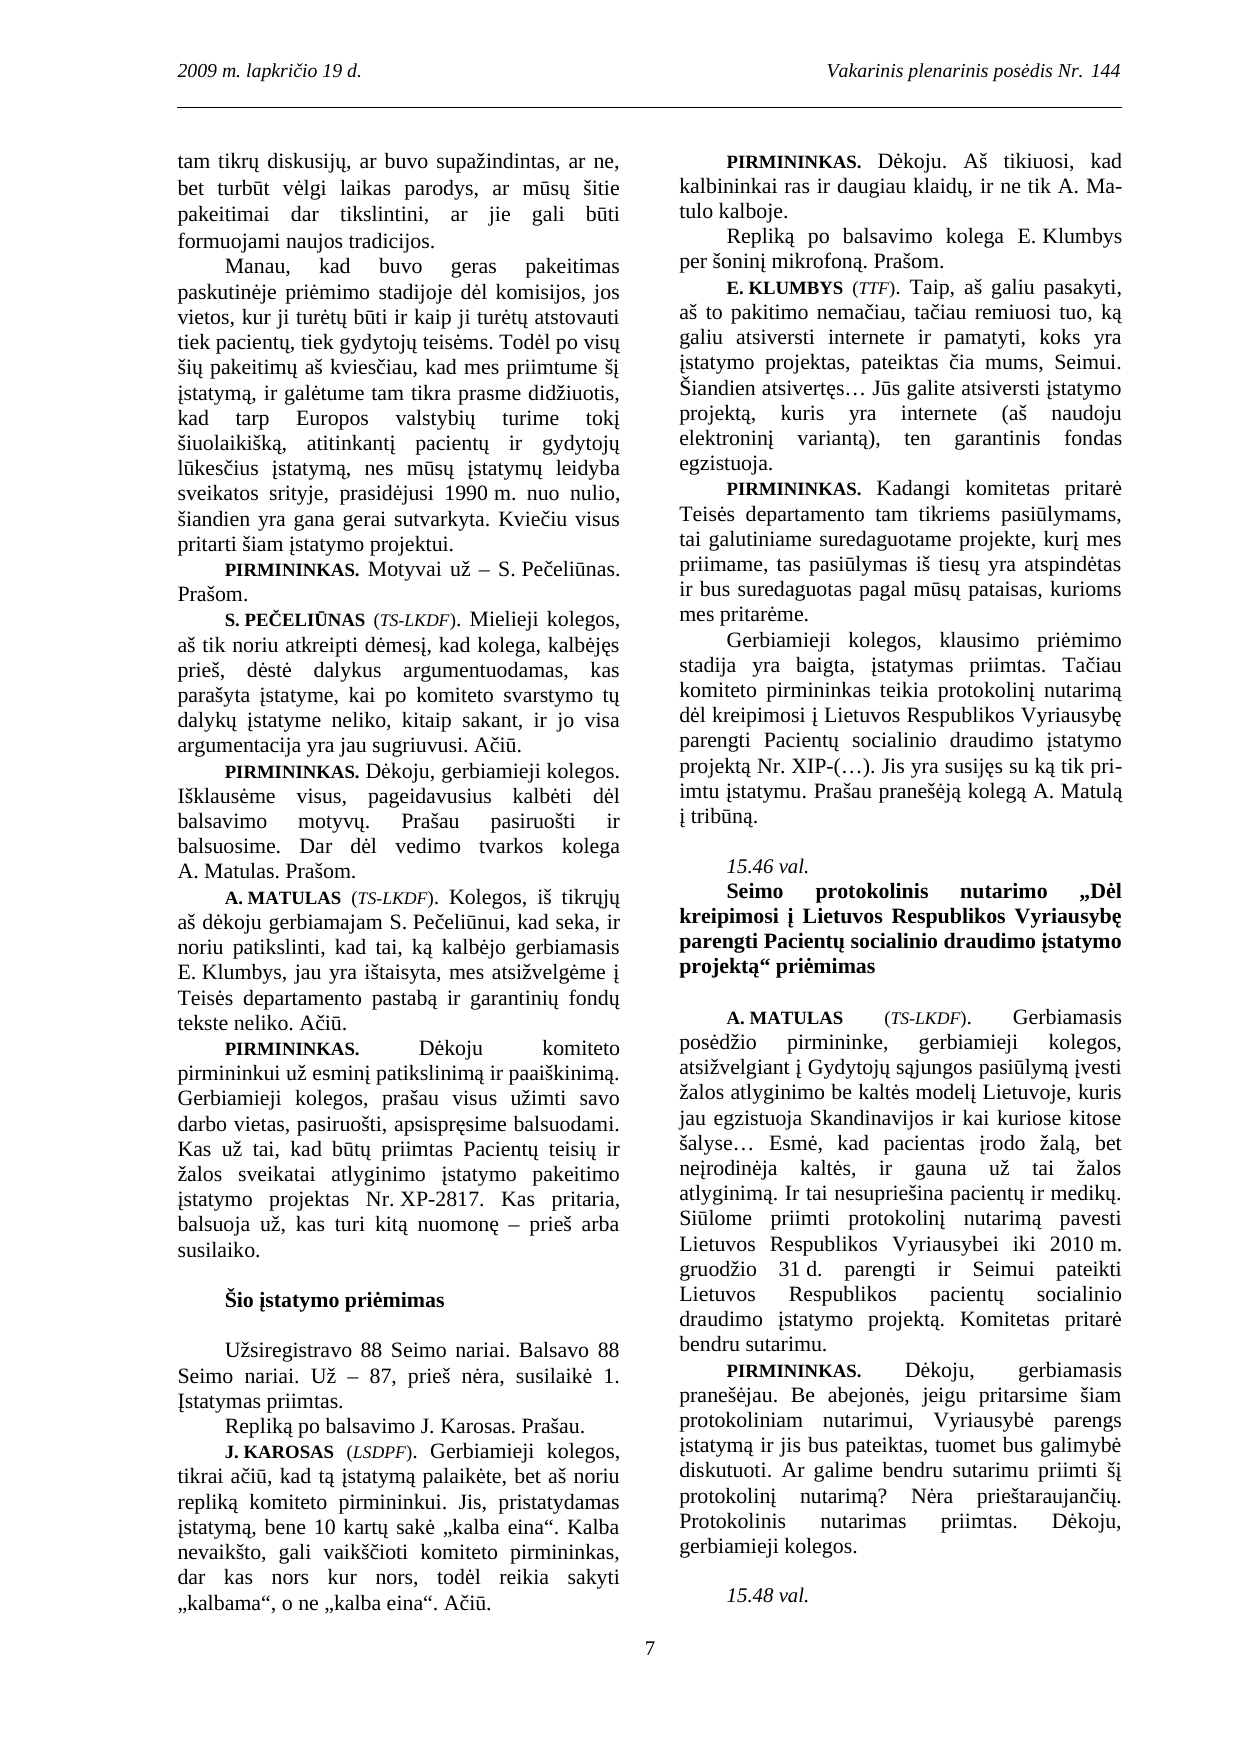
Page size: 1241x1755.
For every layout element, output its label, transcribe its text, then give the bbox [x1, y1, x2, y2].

text Šio įstatymo priėmimas [177, 1287, 620, 1312]
text PIRMININKAS. Motyvai už – S. Pečeliūnas. Prašom. [177, 556, 620, 606]
text Repliką po balsavimo kolega E. Klumbys per šoninį mikrofoną. Prašom. [679, 223, 1122, 274]
text A. MATULAS (TS-LKDF). Gerbiamasis posėdžio pirmininke, gerbiamieji kolegos, atsižvelgiant į Gydytojų sąjungos pasiūlymą įvesti žalos atlyginimo be kaltės modelį Lietuvoje, kuris jau egzistuoja Skandinavijos ir kai kuriose kitose šalyse… Esmė, kad pacientas įrodo žalą, bet neįrodinėja kaltės, ir gauna už tai žalos atlyginimą. Ir tai nesupriešina pacientų ir medikų. Siūlome priimti protokolinį nutarimą pavesti Lietuvos Respublikos Vyriausybei iki 2010 m. gruodžio 31 d. parengti ir Seimui pateikti Lietuvos Respublikos pacientų socialinio draudimo įstatymo projektą. Komitetas pritarė bendru sutarimu. [679, 1004, 1122, 1357]
text J. KAROSAS (LSDPF). Gerbiamieji kolegos, tikrai ačiū, kad tą įstatymą palaikėte, bet aš noriu repliką komiteto pirmininkui. Jis, pristatydamas įstatymą, bene 10 kartų sakė „kalba eina“. Kalba nevaikšto, gali vaikščioti komiteto pirmininkas, dar kas nors kur nors, todėl reikia sakyti „kalbama“, o ne „kalba eina“. Ačiū. [177, 1438, 620, 1615]
text 15.46 val. [726, 853, 1122, 878]
text E. KLUMBYS (TTF). Taip, aš galiu pasakyti, aš to pakitimo nemačiau, tačiau remiuosi tuo, ką galiu atsiversti internete ir pamatyti, koks yra įstatymo projektas, pateiktas čia mums, Seimui. Šiandien atsivertęs… Jūs galite atsiversti įstatymo projektą, kuris yra internete (aš naudoju elektroninį va­riantą), ten garantinis fondas egzistuoja. [679, 274, 1122, 475]
text 15.48 val. [726, 1583, 1122, 1607]
text Gerbiamieji kolegos, klausimo priėmimo stadija yra baigta, įstatymas priimtas. Tačiau komiteto pirmininkas teikia protokolinį nutarimą dėl kreipimosi į Lietuvos Respublikos Vyriausybę parengti Pacientų socialinio draudimo įstatymo pro­jektą Nr. XIP-(…). Jis yra susijęs su ką tik pri­imtu įstatymu. Prašau pranešėją kolegą A. Matulą į tribūną. [679, 627, 1122, 828]
text PIRMININKAS. Dėkoju komiteto pirmininkui už esminį patikslinimą ir paaiškinimą. Gerbiamieji kolegos, prašau visus užimti savo darbo vietas, pasiruošti, apsispręsime balsuodami. Kas už tai, kad būtų priimtas Pacientų teisių ir žalos sveikatai atlyginimo įstatymo pakeitimo įstatymo projektas Nr. XP-2817. Kas pritaria, balsuoja už, kas turi kitą nuomonę – prieš arba susilaiko. [177, 1035, 620, 1262]
text Repliką po balsavimo J. Karosas. Prašau. [177, 1413, 620, 1438]
text PIRMININKAS. Kadangi komitetas pritarė Teisės departamento tam tikriems pasiūlymams, tai galutiniame suredaguotame projekte, kurį mes priimame, tas pasiūlymas iš tiesų yra atspindėtas ir bus suredaguotas pagal mūsų pataisas, kurioms mes pritarėme. [679, 475, 1122, 627]
text S. PEČELIŪNAS (TS-LKDF). Mielieji kolegos, aš tik noriu atkreipti dėmesį, kad kolega, kalbėjęs prieš, dėstė dalykus argumentuodamas, kas parašyta įstatyme, kai po komiteto svarstymo tų dalykų įstatyme neliko, kitaip sakant, ir jo visa argumentacija yra jau sugriuvusi. Ačiū. [177, 606, 620, 758]
text A. MATULAS (TS-LKDF). Kolegos, iš tikrųjų aš dėkoju gerbiamajam S. Pečeliūnui, kad seka, ir noriu patikslinti, kad tai, ką kalbėjo gerbiamasis E. Klumbys, jau yra ištaisyta, mes atsižvelgėme į Teisės departamento pastabą ir garantinių fondų tekste neliko. Ačiū. [177, 884, 620, 1035]
text Seimo protokolinis nutarimo „Dėl kreipimosi į Lietuvos Respublikos Vyriausybę parengti Pacientų socialinio draudimo įstatymo projektą“ priėmimas [679, 878, 1122, 978]
text PIRMININKAS. Dėkoju. Aš tikiuosi, kad kalbininkai ras ir daugiau klaidų, ir ne tik A. Ma­tulo kalboje. [679, 148, 1122, 223]
text tam tikrų diskusijų, ar buvo supažindintas, ar ne, bet turbūt vėlgi laikas parodys, ar mūsų šitie pakeitimai dar tikslintini, ar jie gali būti formuojami naujos tradicijos. [177, 148, 620, 253]
text Užsiregistravo 88 Seimo nariai. Balsavo 88 Seimo nariai. Už – 87, prieš nėra, susilaikė 1. Įstatymas priimtas. [177, 1337, 620, 1413]
text PIRMININKAS. Dėkoju, gerbiamieji kolegos. Išklausėme visus, pageidavusius kalbėti dėl balsavimo motyvų. Prašau pasiruošti ir balsuosime. Dar dėl vedimo tvarkos kolega A. Matulas. Prašom. [177, 758, 620, 884]
text Manau, kad buvo geras pakeitimas paskutinėje priėmimo stadijoje dėl komisijos, jos vietos, kur ji turėtų būti ir kaip ji turėtų atstovauti tiek pacientų, tiek gydytojų teisėms. Todėl po visų šių pakeitimų aš kviesčiau, kad mes priimtume šį įstatymą, ir galėtume tam tikra prasme didžiuotis, kad tarp Europos valstybių turime tokį šiuolaikišką, atitinkantį pacientų ir gydytojų lūkesčius įstatymą, nes mūsų įstatymų leidyba sveikatos srityje, prasidėjusi 1990 m. nuo nulio, šiandien yra gana gerai sutvarkyta. Kviečiu visus pritarti šiam įstatymo projektui. [177, 253, 620, 556]
text PIRMININKAS. Dėkoju, gerbiamasis pranešėjau. Be abejonės, jeigu pritarsime šiam protokoliniam nutarimui, Vyriausybė parengs įstatymą ir jis bus pateiktas, tuomet bus galimybė diskutuoti. Ar galime bendru sutarimu priimti šį protokolinį nutarimą? Nėra prieštaraujančių. Protokolinis nutarimas priimtas. Dėkoju, gerbiamieji kolegos. [679, 1357, 1122, 1558]
